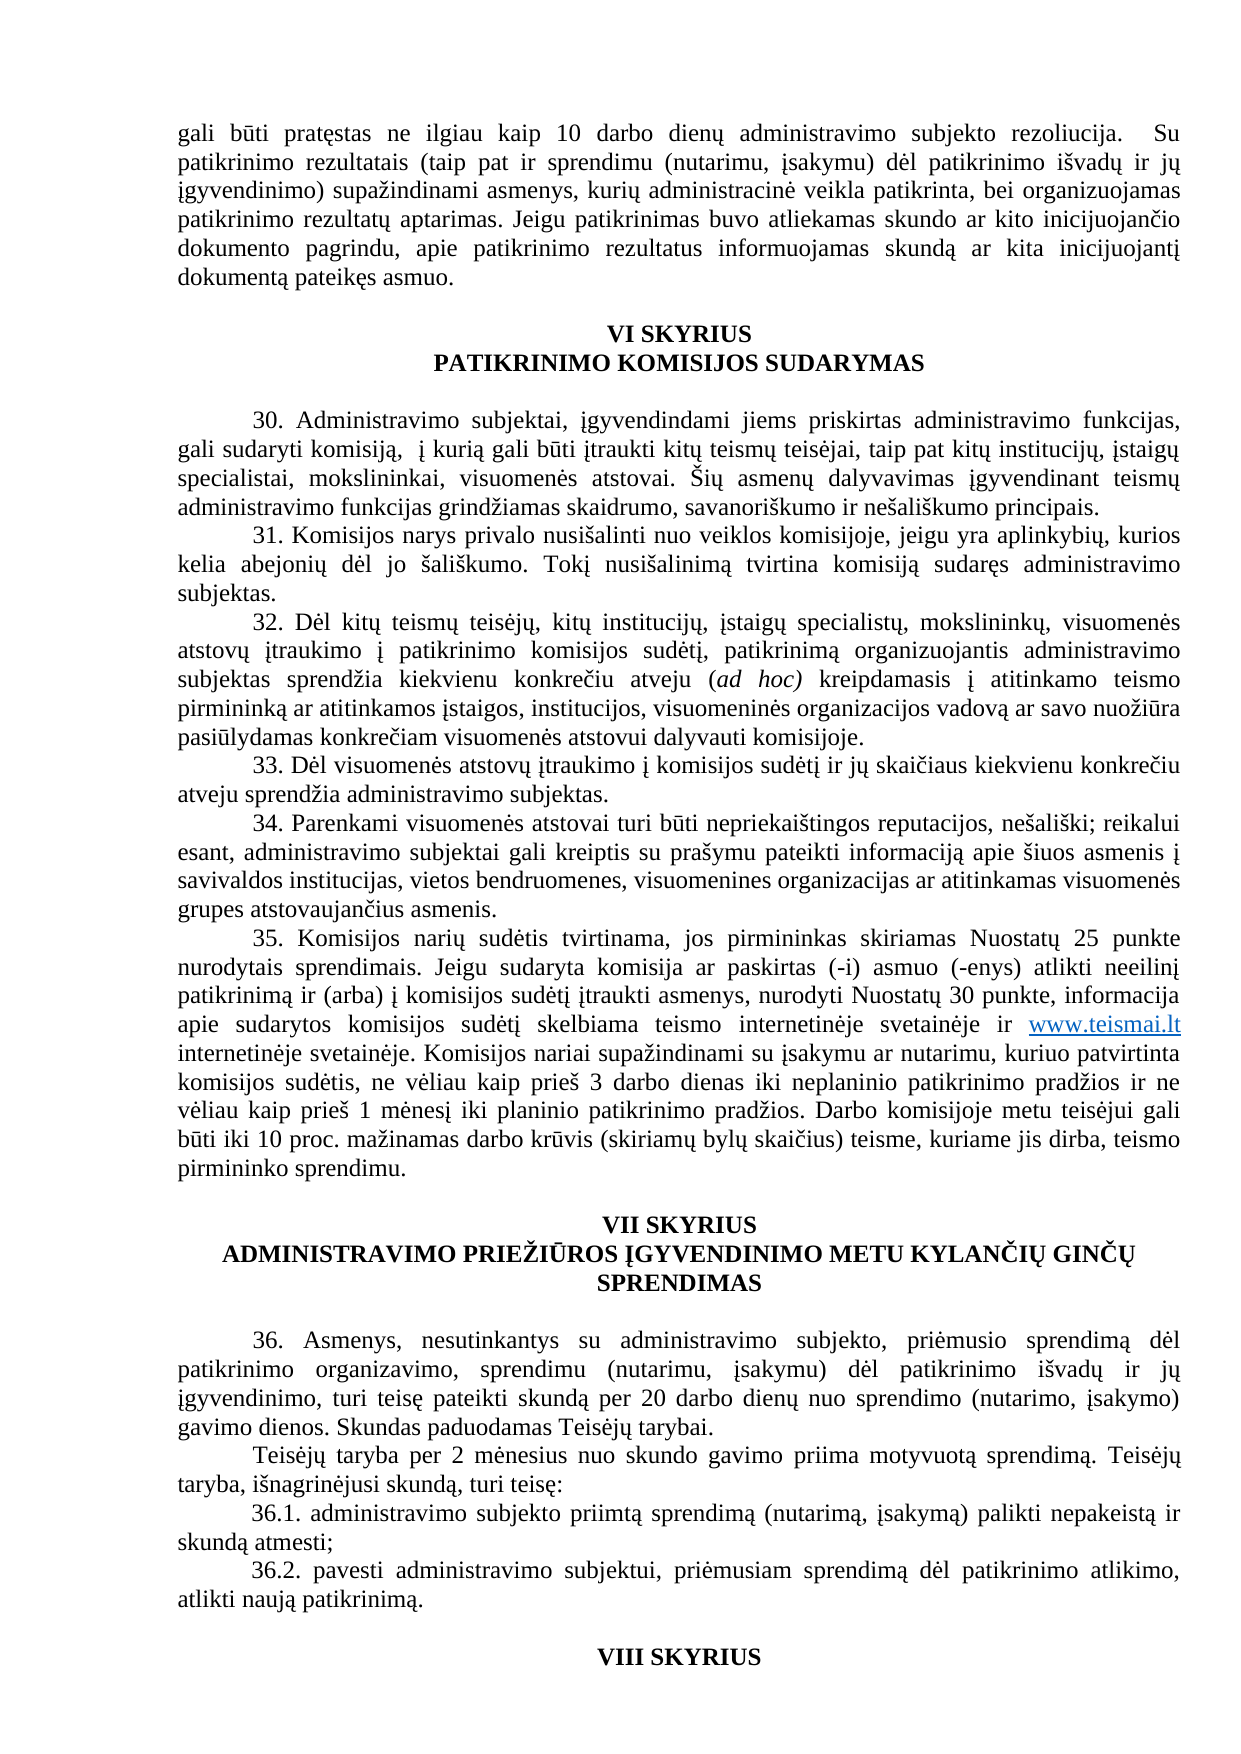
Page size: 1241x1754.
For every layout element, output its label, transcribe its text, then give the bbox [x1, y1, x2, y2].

text 31. Komisijos narys privalo nusišalinti nuo veiklos komisijoje, jeigu yra aplinkybių, kurios kelia abejonių dėl jo šališkumo. Tokį nusišalinimą tvirtina komisiją sudaręs administravimo subjektas. [177, 521, 1181, 607]
text 35. Komisijos narių sudėtis tvirtinama, jos pirmininkas skiriamas Nuostatų 25 punkte nurodytais sprendimais. Jeigu sudaryta komisija ar paskirtas (-i) asmuo (-enys) atlikti neeilinį patikrinimą ir (arba) į komisijos sudėtį įtraukti asmenys, nurodyti Nuostatų 30 punkte, informacija apie sudarytos komisijos sudėtį skelbiama teismo internetinėje svetainėje ir www.teismai.lt internetinėje svetainėje. Komisijos nariai supažindinami su įsakymu ar nutarimu, kuriuo patvirtinta komisijos sudėtis, ne vėliau kaip prieš 3 darbo dienas iki neplaninio patikrinimo pradžios ir ne vėliau kaip prieš 1 mėnesį iki planinio patikrinimo pradžios. Darbo komisijoje metu teisėjui gali būti iki 10 proc. mažinamas darbo krūvis (skiriamų bylų skaičius) teisme, kuriame jis dirba, teismo pirmininko sprendimu. [177, 923, 1181, 1182]
text 36.1. administravimo subjekto priimtą sprendimą (nutarimą, įsakymą) palikti nepakeistą ir skundą atmesti; [177, 1498, 1181, 1556]
text VII SKYRIUS [177, 1211, 1181, 1239]
text 32. Dėl kitų teismų teisėjų, kitų institucijų, įstaigų specialistų, mokslininkų, visuomenės atstovų įtraukimo į patikrinimo komisijos sudėtį, patikrinimą organizuojantis administravimo subjektas sprendžia kiekvienu konkrečiu atveju (ad hoc) kreipdamasis į atitinkamo teismo pirmininką ar atitinkamos įstaigos, institucijos, visuomeninės organizacijos vadovą ar savo nuožiūra pasiūlydamas konkrečiam visuomenės atstovui dalyvauti komisijoje. [177, 607, 1181, 751]
text 30. Administravimo subjektai, įgyvendindami jiems priskirtas administravimo funkcijas, gali sudaryti komisiją, į kurią gali būti įtraukti kitų teismų teisėjai, taip pat kitų institucijų, įstaigų specialistai, mokslininkai, visuomenės atstovai. Šių asmenų dalyvavimas įgyvendinant teismų administravimo funkcijas grindžiamas skaidrumo, savanoriškumo ir nešališkumo principais. [177, 406, 1181, 521]
text ADMINISTRAVIMO PRIEŽIŪROS ĮGYVENDINIMO METU KYLANČIŲ GINČŲ SPRENDIMAS [177, 1239, 1181, 1297]
text VI SKYRIUS [177, 319, 1181, 348]
text 36.2. pavesti administravimo subjektui, priėmusiam sprendimą dėl patikrinimo atlikimo, atlikti naują patikrinimą. [177, 1556, 1181, 1613]
text gali būti pratęstas ne ilgiau kaip 10 darbo dienų administravimo subjekto rezoliucija. Su patikrinimo rezultatais (taip pat ir sprendimu (nutarimu, įsakymu) dėl patikrinimo išvadų ir jų įgyvendinimo) supažindinami asmenys, kurių administracinė veikla patikrinta, bei organizuojamas patikrinimo rezultatų aptarimas. Jeigu patikrinimas buvo atliekamas skundo ar kito inicijuojančio dokumento pagrindu, apie patikrinimo rezultatus informuojamas skundą ar kita inicijuojantį dokumentą pateikęs asmuo. [177, 118, 1181, 291]
text PATIKRINIMO KOMISIJOS SUDARYMAS [177, 348, 1181, 377]
text Teisėjų taryba per 2 mėnesius nuo skundo gavimo priima motyvuotą sprendimą. Teisėjų taryba, išnagrinėjusi skundą, turi teisę: [177, 1441, 1181, 1498]
text 34. Parenkami visuomenės atstovai turi būti nepriekaištingos reputacijos, nešališki; reikalui esant, administravimo subjektai gali kreiptis su prašymu pateikti informaciją apie šiuos asmenis į savivaldos institucijas, vietos bendruomenes, visuomenines organizacijas ar atitinkamas visuomenės grupes atstovaujančius asmenis. [177, 808, 1181, 923]
text VIII SKYRIUS [177, 1642, 1181, 1671]
text 33. Dėl visuomenės atstovų įtraukimo į komisijos sudėtį ir jų skaičiaus kiekvienu konkrečiu atveju sprendžia administravimo subjektas. [177, 751, 1181, 808]
text 36. Asmenys, nesutinkantys su administravimo subjekto, priėmusio sprendimą dėl patikrinimo organizavimo, sprendimu (nutarimu, įsakymu) dėl patikrinimo išvadų ir jų įgyvendinimo, turi teisę pateikti skundą per 20 darbo dienų nuo sprendimo (nutarimo, įsakymo) gavimo dienos. Skundas paduodamas Teisėjų tarybai. [177, 1326, 1181, 1441]
